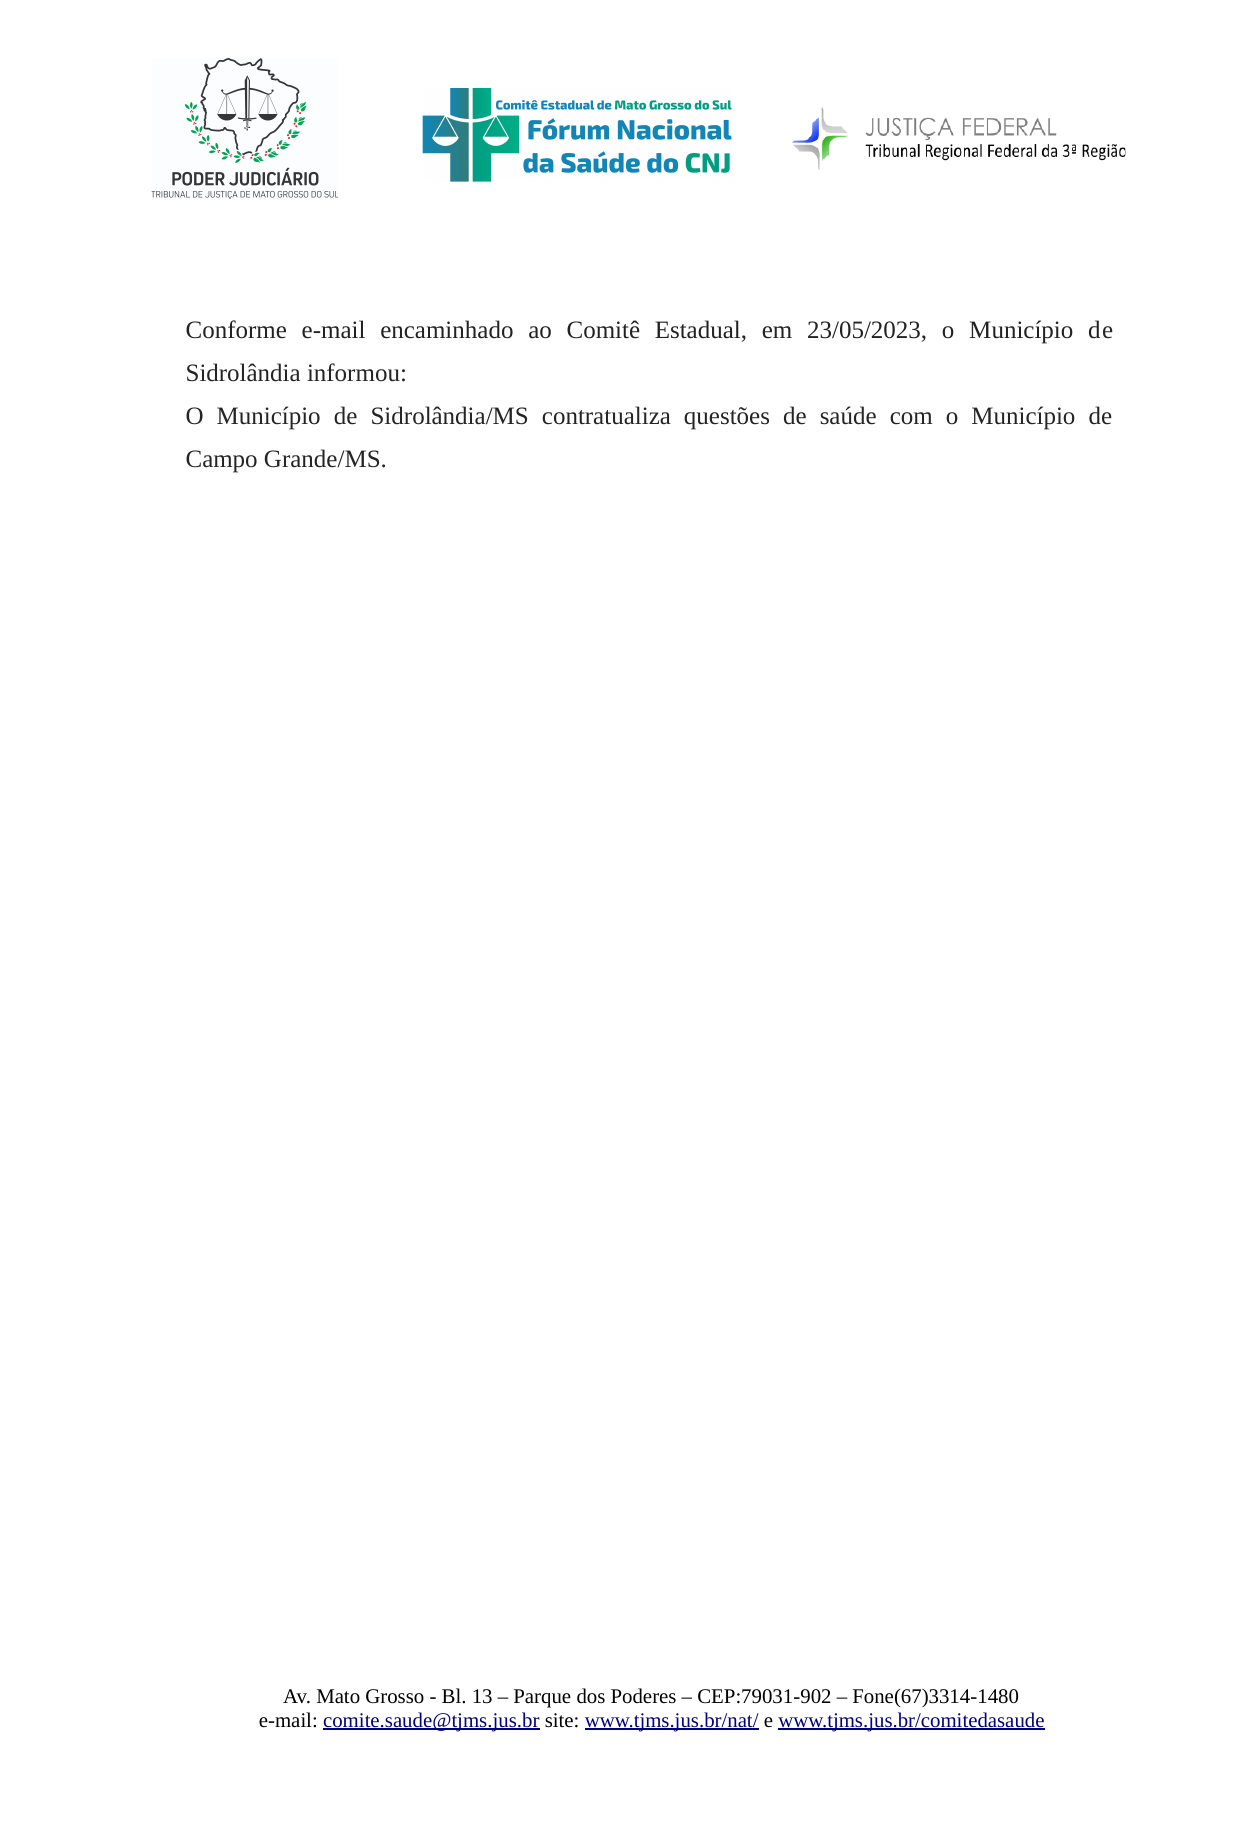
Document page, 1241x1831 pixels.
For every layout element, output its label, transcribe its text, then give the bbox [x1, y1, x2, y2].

picture [151, 58, 339, 199]
picture [792, 107, 1126, 170]
text Conforme e-mail encaminhado ao Comitê Estadual, em 23/05/2023, o Município de Sidrolândia informou: [185, 315, 1113, 387]
text O Município de Sidrolândia/MS contratualiza questões de saúde com o Município de Campo Grande/MS. [185, 401, 1113, 473]
picture [422, 88, 735, 182]
